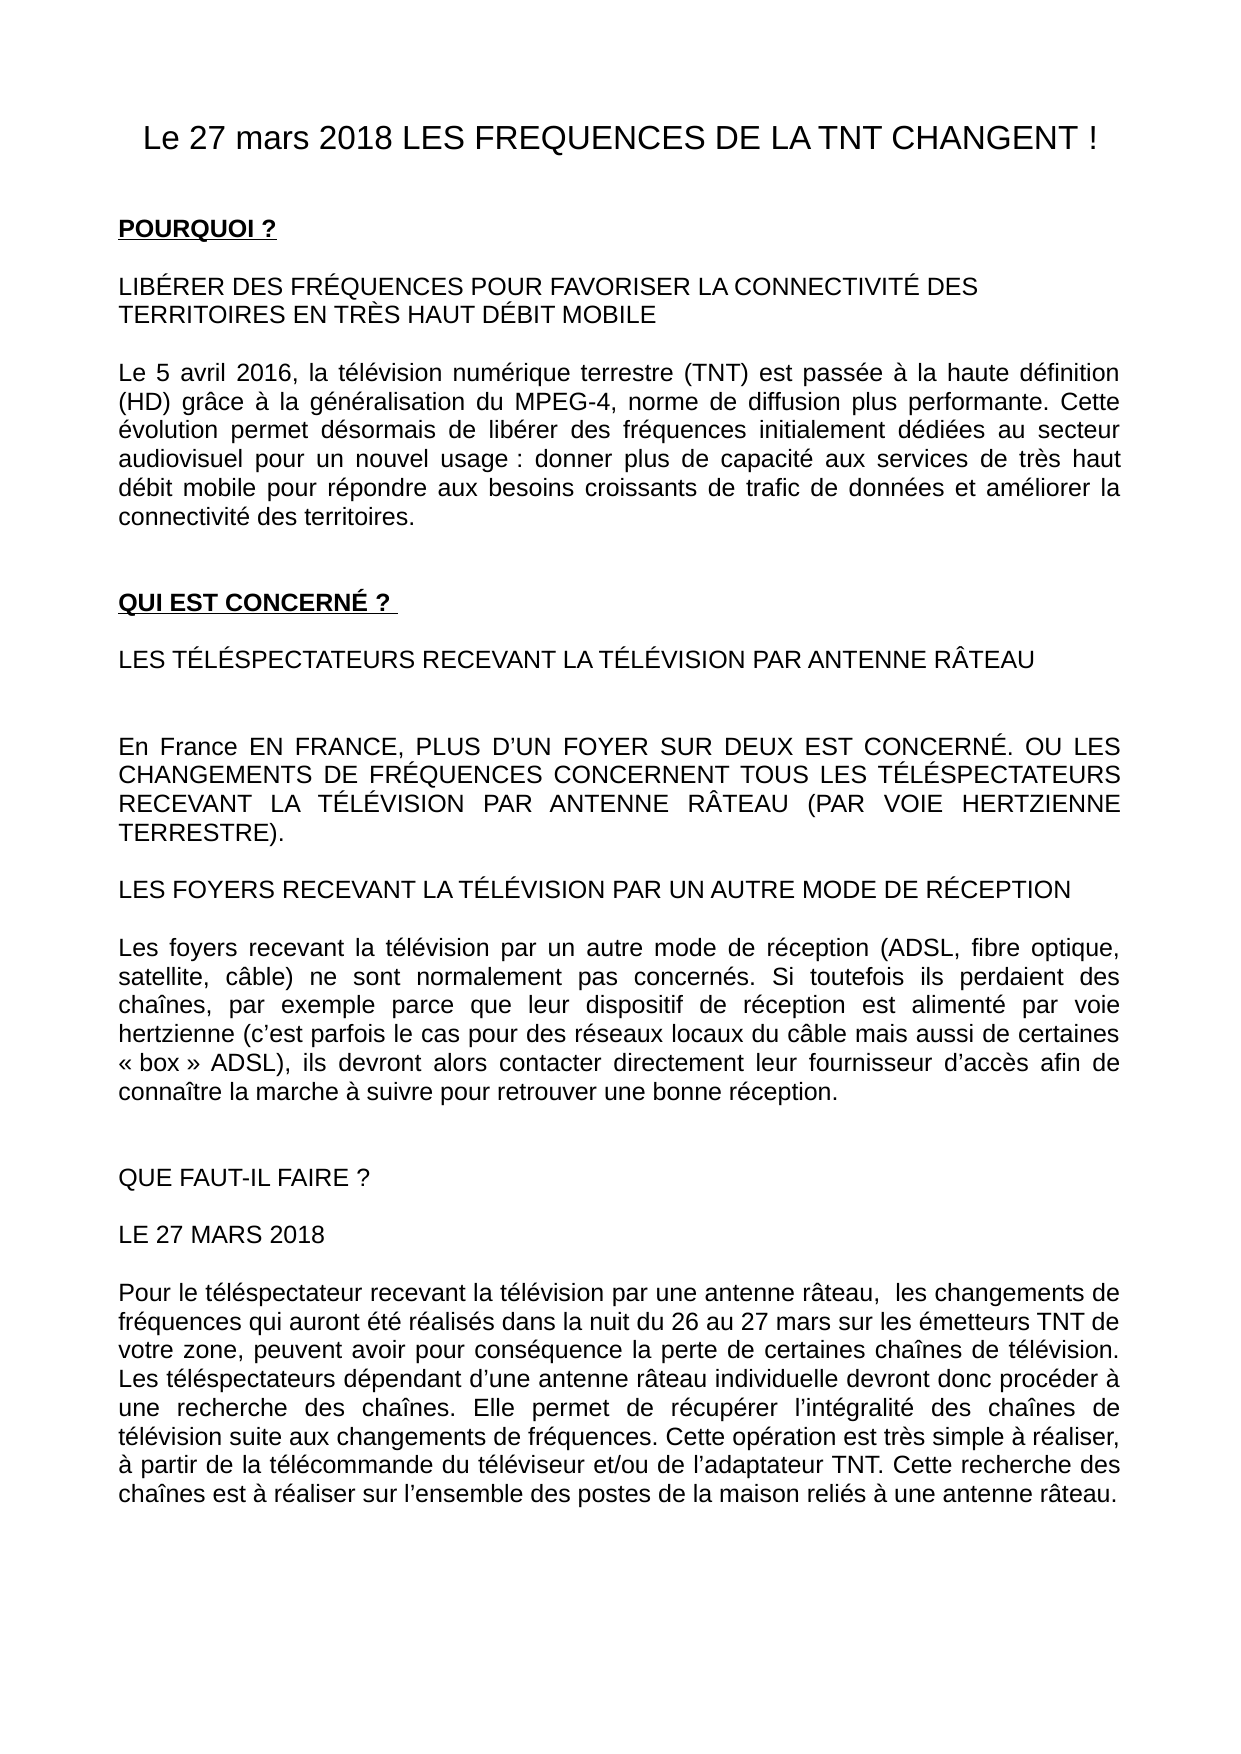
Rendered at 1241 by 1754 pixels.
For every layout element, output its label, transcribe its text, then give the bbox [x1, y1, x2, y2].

text QUE FAUT-IL FAIRE ? [118, 1163, 1122, 1192]
text En France EN FRANCE, PLUS D’UN FOYER SUR DEUX EST CONCERNÉ. OU LES CHANGEMENTS DE FRÉQUENCES CONCERNENT TOUS LES TÉLÉSPECTATEURS RECEVANT LA TÉLÉVISION PAR ANTENNE RÂTEAU (PAR VOIE HERTZIENNE TERRESTRE). [118, 732, 1122, 847]
text QUI EST CONCERNÉ ? [118, 588, 1122, 617]
text LES FOYERS RECEVANT LA TÉLÉVISION PAR UN AUTRE MODE DE RÉCEPTION [118, 875, 1122, 904]
text Les foyers recevant la télévision par un autre mode de réception (ADSL, fibre optique, satellite, câble) ne sont normalement pas concernés. Si toutefois ils perdaient des chaînes, par exemple parce que leur dispositif de réception est alimenté par voie hertzienne (c’est parfois le cas pour des réseaux locaux du câble mais aussi de certaines « box » ADSL), ils devront alors contacter directement leur fournisseur d’accès afin de connaître la marche à suivre pour retrouver une bonne réception. [118, 933, 1122, 1105]
text LE 27 MARS 2018 [118, 1220, 1122, 1249]
text POURQUOI ? [118, 214, 1122, 243]
text Pour le téléspectateur recevant la télévision par une antenne râteau, les changements de fréquences qui auront été réalisés dans la nuit du 26 au 27 mars sur les émetteurs TNT de votre zone, peuvent avoir pour conséquence la perte de certaines chaînes de télévision. Les téléspectateurs dépendant d’une antenne râteau individuelle devront donc procéder à une recherche des chaînes. Elle permet de récupérer l’intégralité des chaînes de télévision suite aux changements de fréquences. Cette opération est très simple à réaliser, à partir de la télécommande du téléviseur et/ou de l’adaptateur TNT. Cette recherche des chaînes est à réaliser sur l’ensemble des postes de la maison reliés à une antenne râteau. [118, 1278, 1122, 1508]
text Le 27 mars 2018 LES FREQUENCES DE LA TNT CHANGENT ! [118, 118, 1122, 157]
text LES TÉLÉSPECTATEURS RECEVANT LA TÉLÉVISION PAR ANTENNE RÂTEAU [118, 645, 1122, 674]
text Le 5 avril 2016, la télévision numérique terrestre (TNT) est passée à la haute définition (HD) grâce à la généralisation du MPEG-4, norme de diffusion plus performante. Cette évolution permet désormais de libérer des fréquences initialement dédiées au secteur audiovisuel pour un nouvel usage : donner plus de capacité aux services de très haut débit mobile pour répondre aux besoins croissants de trafic de données et améliorer la connectivité des territoires. [118, 358, 1122, 530]
text LIBÉRER DES FRÉQUENCES POUR FAVORISER LA CONNECTIVITÉ DES TERRITOIRES EN TRÈS HAUT DÉBIT MOBILE [118, 272, 1122, 329]
